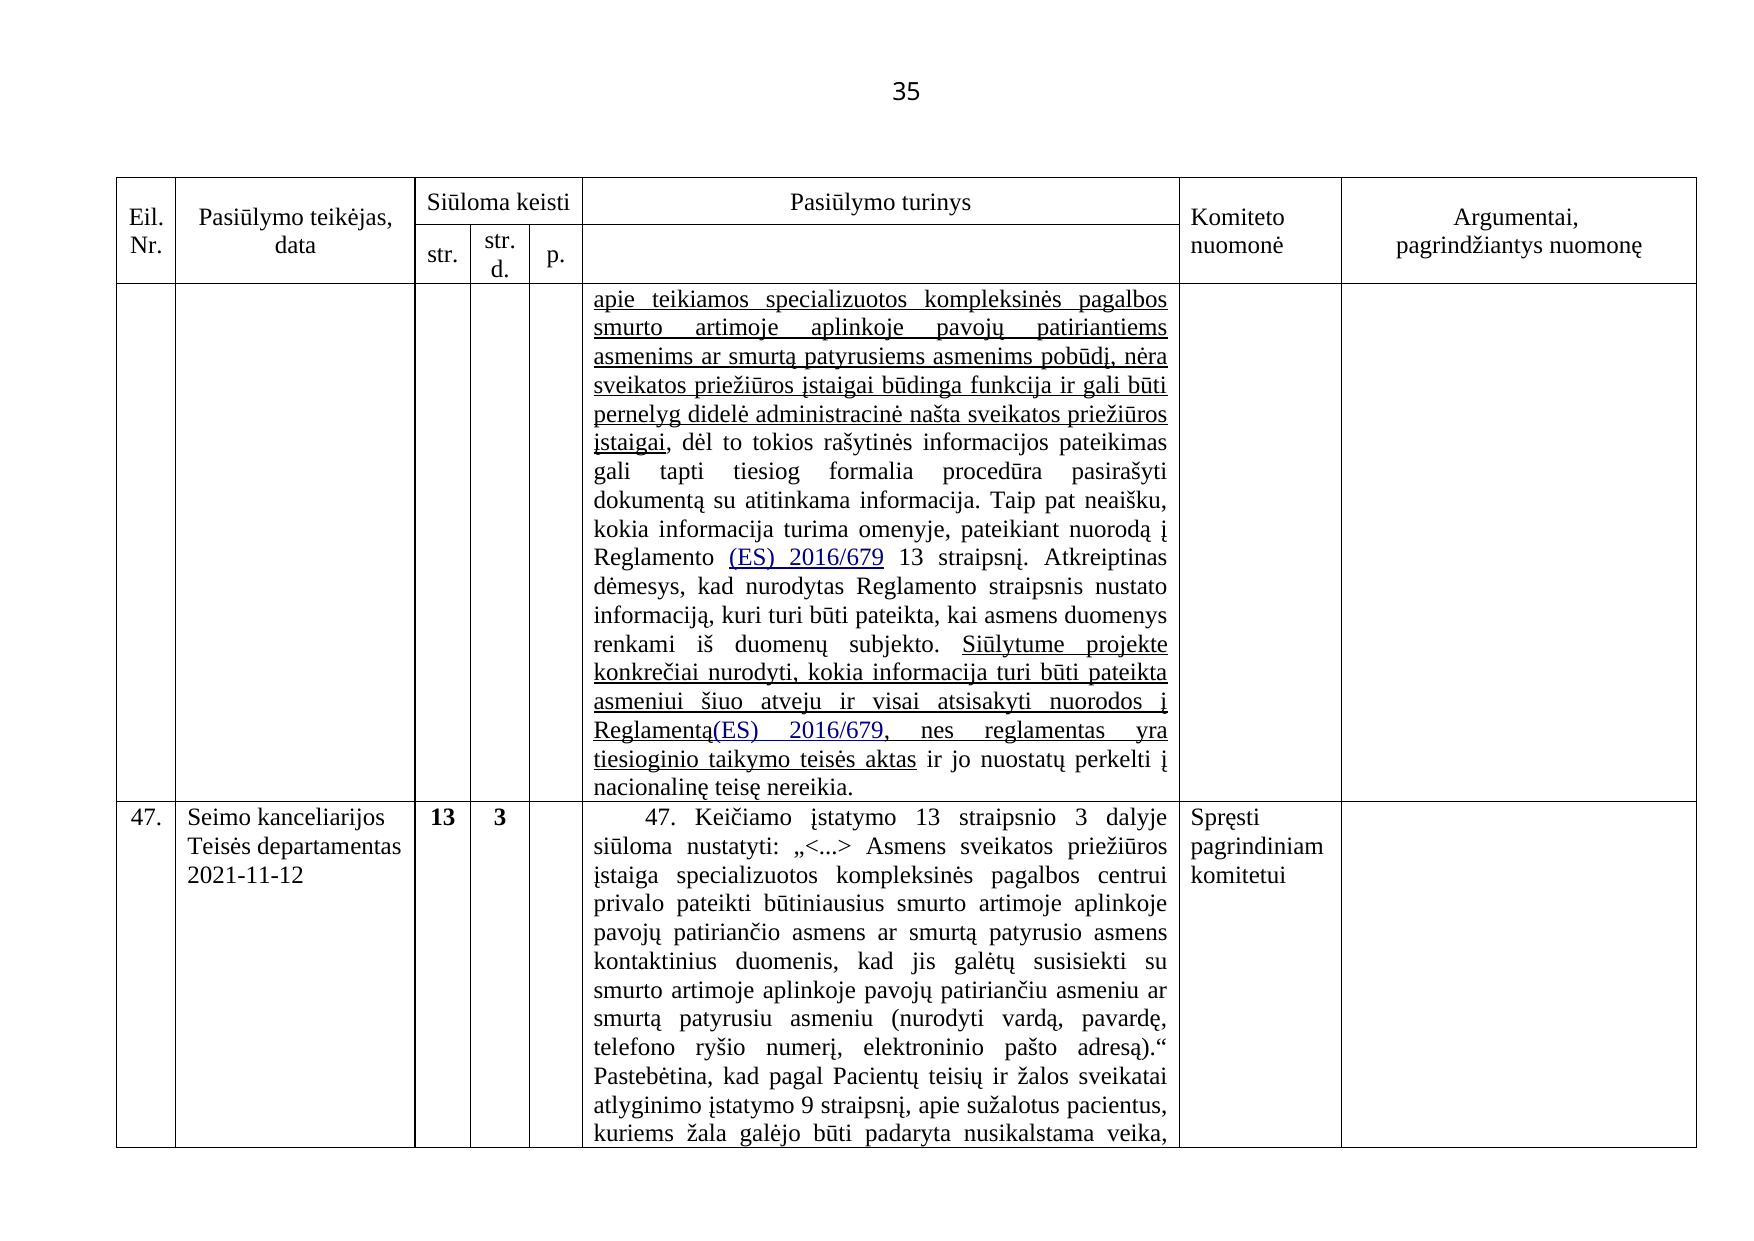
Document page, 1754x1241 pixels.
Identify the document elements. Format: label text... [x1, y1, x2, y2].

table_cell str. d. [471, 225, 529, 283]
table_cell [530, 802, 582, 1147]
table_cell 47. Keičiamo įstatymo 13 straipsnio 3 dalyje siūloma nustatyti: „<...> Asmens sveikatos priežiūros įstaiga specializuotos kompleksinės pagalbos centrui privalo pateikti būtiniausius smurto artimoje aplinkoje pavojų patiriančio asmens ar smurtą patyrusio asmens kontaktinius duomenis, kad jis galėtų susisiekti su smurto artimoje aplinkoje pavojų patiriančiu asmeniu ar smurtą patyrusiu asmeniu (nurodyti vardą, pavardę, telefono ryšio numerį, elektroninio pašto adresą).“ Pastebėtina, kad pagal Pacientų teisių ir žalos sveikatai atlyginimo įstatymo 9 straipsnį, apie sužalotus pacientus, kuriems žala galėjo būti padaryta nusikalstama veika, [583, 802, 1179, 1147]
table_cell Spręsti pagrindiniam komitetui [1180, 802, 1341, 1147]
table_cell [471, 284, 529, 801]
table_cell [416, 284, 470, 801]
table_cell 3 [471, 802, 529, 1147]
table_cell [1342, 284, 1696, 801]
table_cell apie teikiamos specializuotos kompleksinės pagalbos smurto artimoje aplinkoje pavojų patiriantiems asmenims ar smurtą patyrusiems asmenims pobūdį, nėra sveikatos priežiūros įstaigai būdinga funkcija ir gali būti pernelyg didelė administracinė našta sveikatos priežiūros įstaigai, dėl to tokios rašytinės informacijos pateikimas gali tapti tiesiog formalia procedūra pasirašyti dokumentą su atitinkama informacija. Taip pat neaišku, kokia informacija turima omenyje, pateikiant nuorodą į Reglamento (ES) 2016/679 13 straipsnį. Atkreiptinas dėmesys, kad nurodytas Reglamento straipsnis nustato informaciją, kuri turi būti pateikta, kai asmens duomenys renkami iš duomenų subjekto. Siūlytume projekte konkrečiai nurodyti, kokia informacija turi būti pateikta asmeniui šiuo atveju ir visai atsisakyti nuorodos į Reglamentą(ES) 2016/679, nes reglamentas yra tiesioginio taikymo teisės aktas ir jo nuostatų perkelti į nacionalinę teisę nereikia. [583, 284, 1179, 801]
table_header Siūloma keisti [416, 178, 582, 224]
table_header Pasiūlymo turinys [583, 178, 1179, 224]
table_header Pasiūlymo teikėjas, data [176, 178, 414, 283]
table_cell str. [416, 225, 470, 283]
table_cell 47. [117, 802, 175, 1147]
table_header Eil. Nr. [117, 178, 175, 283]
table_cell [176, 284, 414, 801]
table_cell 13 [416, 802, 470, 1147]
table_header Argumentai, pagrindžiantys nuomonę [1342, 178, 1696, 283]
table_cell [1180, 284, 1341, 801]
table_cell Seimo kanceliarijos Teisės departamentas 2021-11-12 [176, 802, 414, 1147]
table_header Komiteto nuomonė [1180, 178, 1341, 283]
table_cell p. [530, 225, 582, 283]
table_cell [530, 284, 582, 801]
table_cell [583, 225, 1179, 283]
table_cell [1342, 802, 1696, 1147]
table_cell [117, 284, 175, 801]
